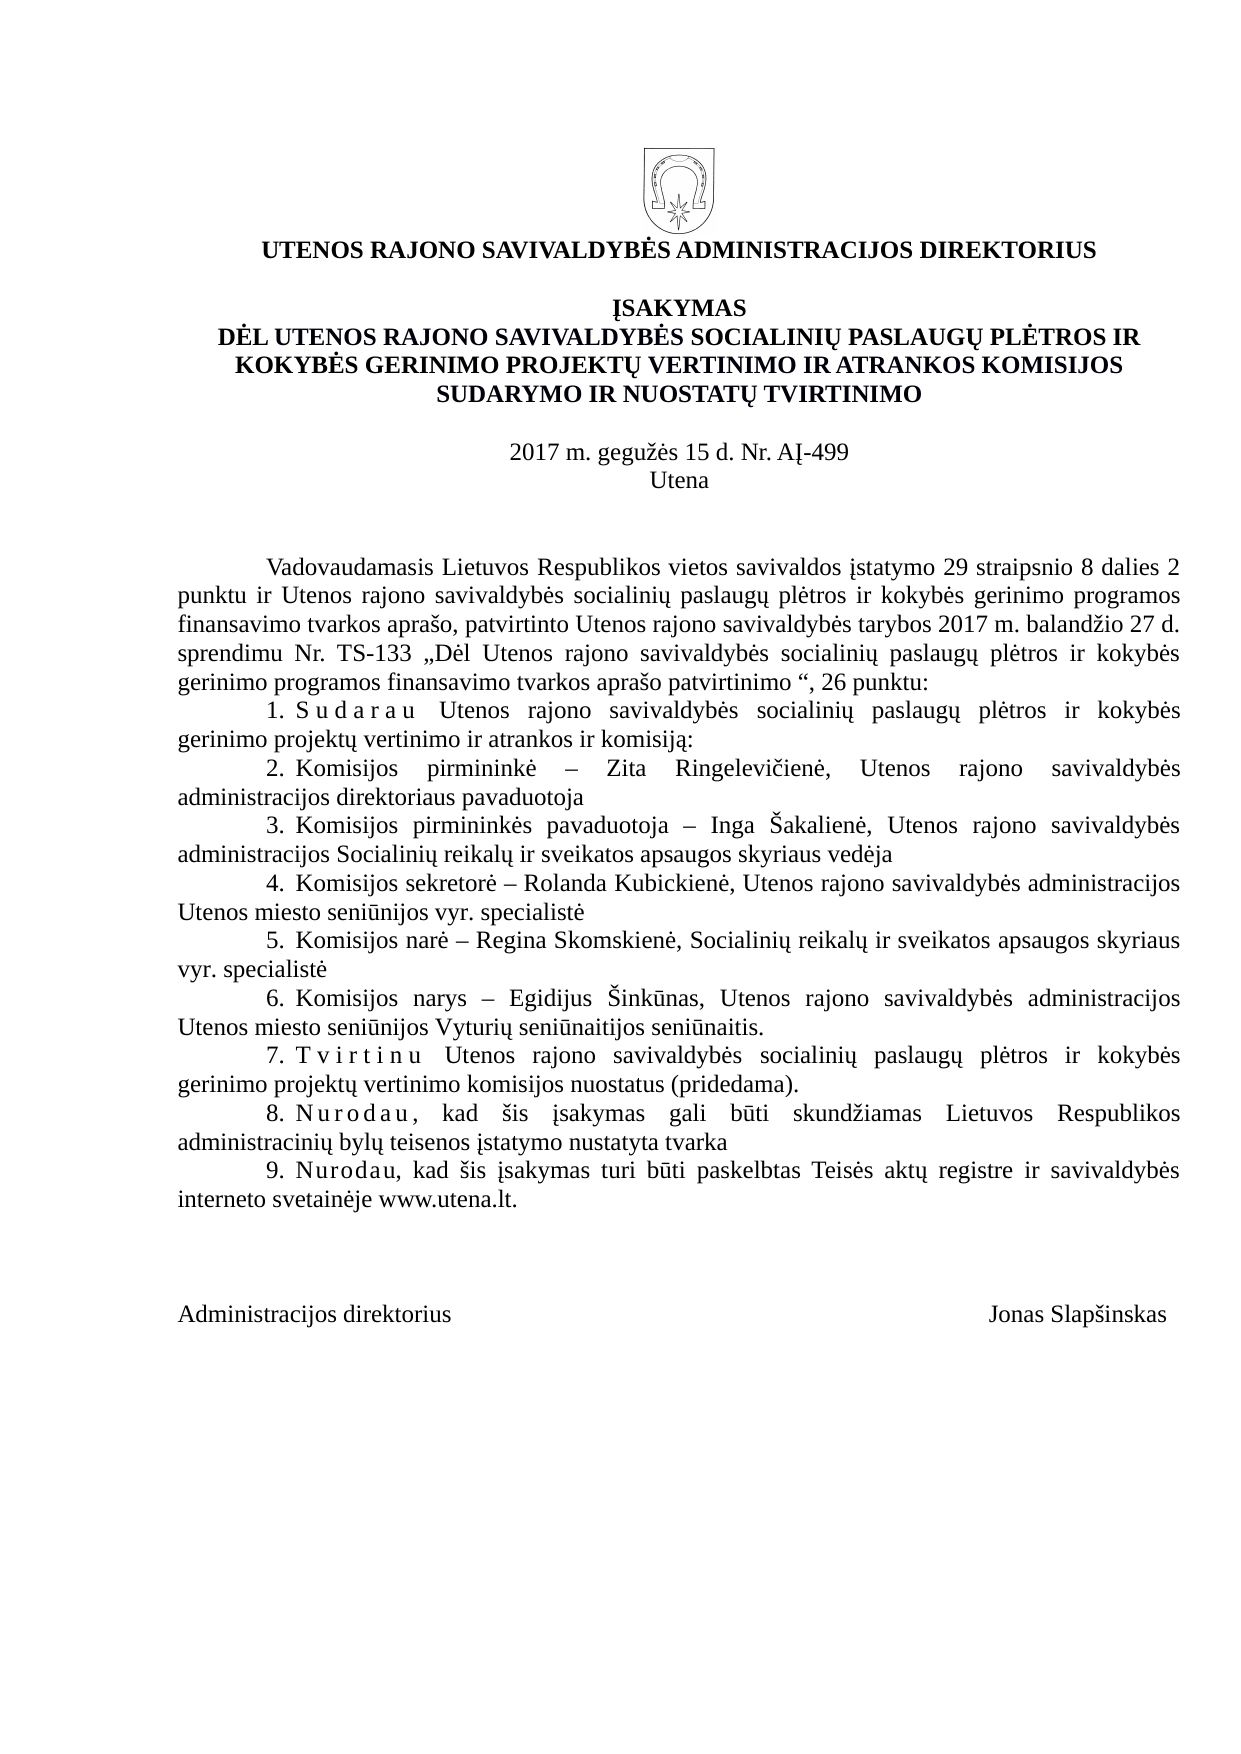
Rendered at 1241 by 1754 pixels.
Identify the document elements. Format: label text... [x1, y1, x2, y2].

text 1. Sudarau Utenos rajono savivaldybės socialinių paslaugų plėtros ir kokybės gerinimo projektų vertinimo ir atrankos ir komisiją: [177, 695, 1181, 753]
text DĖL Utenos rajono savivaldybės socialinių paslaugų plėtros ir kokybės gerinimo projektų vertinimo ir atrankos komisijos sudarymo ir nuostatų tvirtinimo [177, 322, 1181, 408]
text 2017 m. gegužės 15 d. Nr. AĮ-499 [177, 437, 1181, 465]
text Vadovaudamasis Lietuvos Respublikos vietos savivaldos įstatymo 29 straipsnio 8 dalies 2 punktu ir Utenos rajono savivaldybės socialinių paslaugų plėtros ir kokybės gerinimo programos finansavimo tvarkos aprašo, patvirtinto Utenos rajono savivaldybės tarybos 2017 m. balandžio 27 d. sprendimu Nr. TS-133 „Dėl Utenos rajono savivaldybės socialinių paslaugų plėtros ir kokybės gerinimo programos finansavimo tvarkos aprašo patvirtinimo “, 26 punktu: [177, 552, 1181, 695]
text Administracijos direktorius Jonas Slapšinskas [177, 1299, 1181, 1328]
text UTENOS RAJONO SAVIVALDYBĖS ADMINISTRACIJOS DIREKTORIUS [177, 235, 1181, 264]
text 6. Komisijos narys – Egidijus Šinkūnas, Utenos rajono savivaldybės administracijos Utenos miesto seniūnijos Vyturių seniūnaitijos seniūnaitis. [177, 983, 1181, 1040]
text 8. Nurodau, kad šis įsakymas gali būti skundžiamas Lietuvos Respublikos administracinių bylų teisenos įstatymo nustatyta tvarka [177, 1098, 1181, 1155]
text ĮSAKYMAS [177, 293, 1181, 322]
text Utena [177, 465, 1181, 494]
text 4. Komisijos sekretorė – Rolanda Kubickienė, Utenos rajono savivaldybės administracijos Utenos miesto seniūnijos vyr. specialistė [177, 868, 1181, 925]
text 2. Komisijos pirmininkė – Zita Ringelevičienė, Utenos rajono savivaldybės administracijos direktoriaus pavaduotoja [177, 753, 1181, 810]
text 7. Tvirtinu Utenos rajono savivaldybės socialinių paslaugų plėtros ir kokybės gerinimo projektų vertinimo komisijos nuostatus (pridedama). [177, 1040, 1181, 1098]
text 3. Komisijos pirmininkės pavaduotoja – Inga Šakalienė, Utenos rajono savivaldybės administracijos Socialinių reikalų ir sveikatos apsaugos skyriaus vedėja [177, 810, 1181, 868]
text 5. Komisijos narė – Regina Skomskienė, Socialinių reikalų ir sveikatos apsaugos skyriaus vyr. specialistė [177, 925, 1181, 983]
text 9. Nurodau, kad šis įsakymas turi būti paskelbtas Teisės aktų registre ir savivaldybės interneto svetainėje www.utena.lt. [177, 1155, 1181, 1213]
